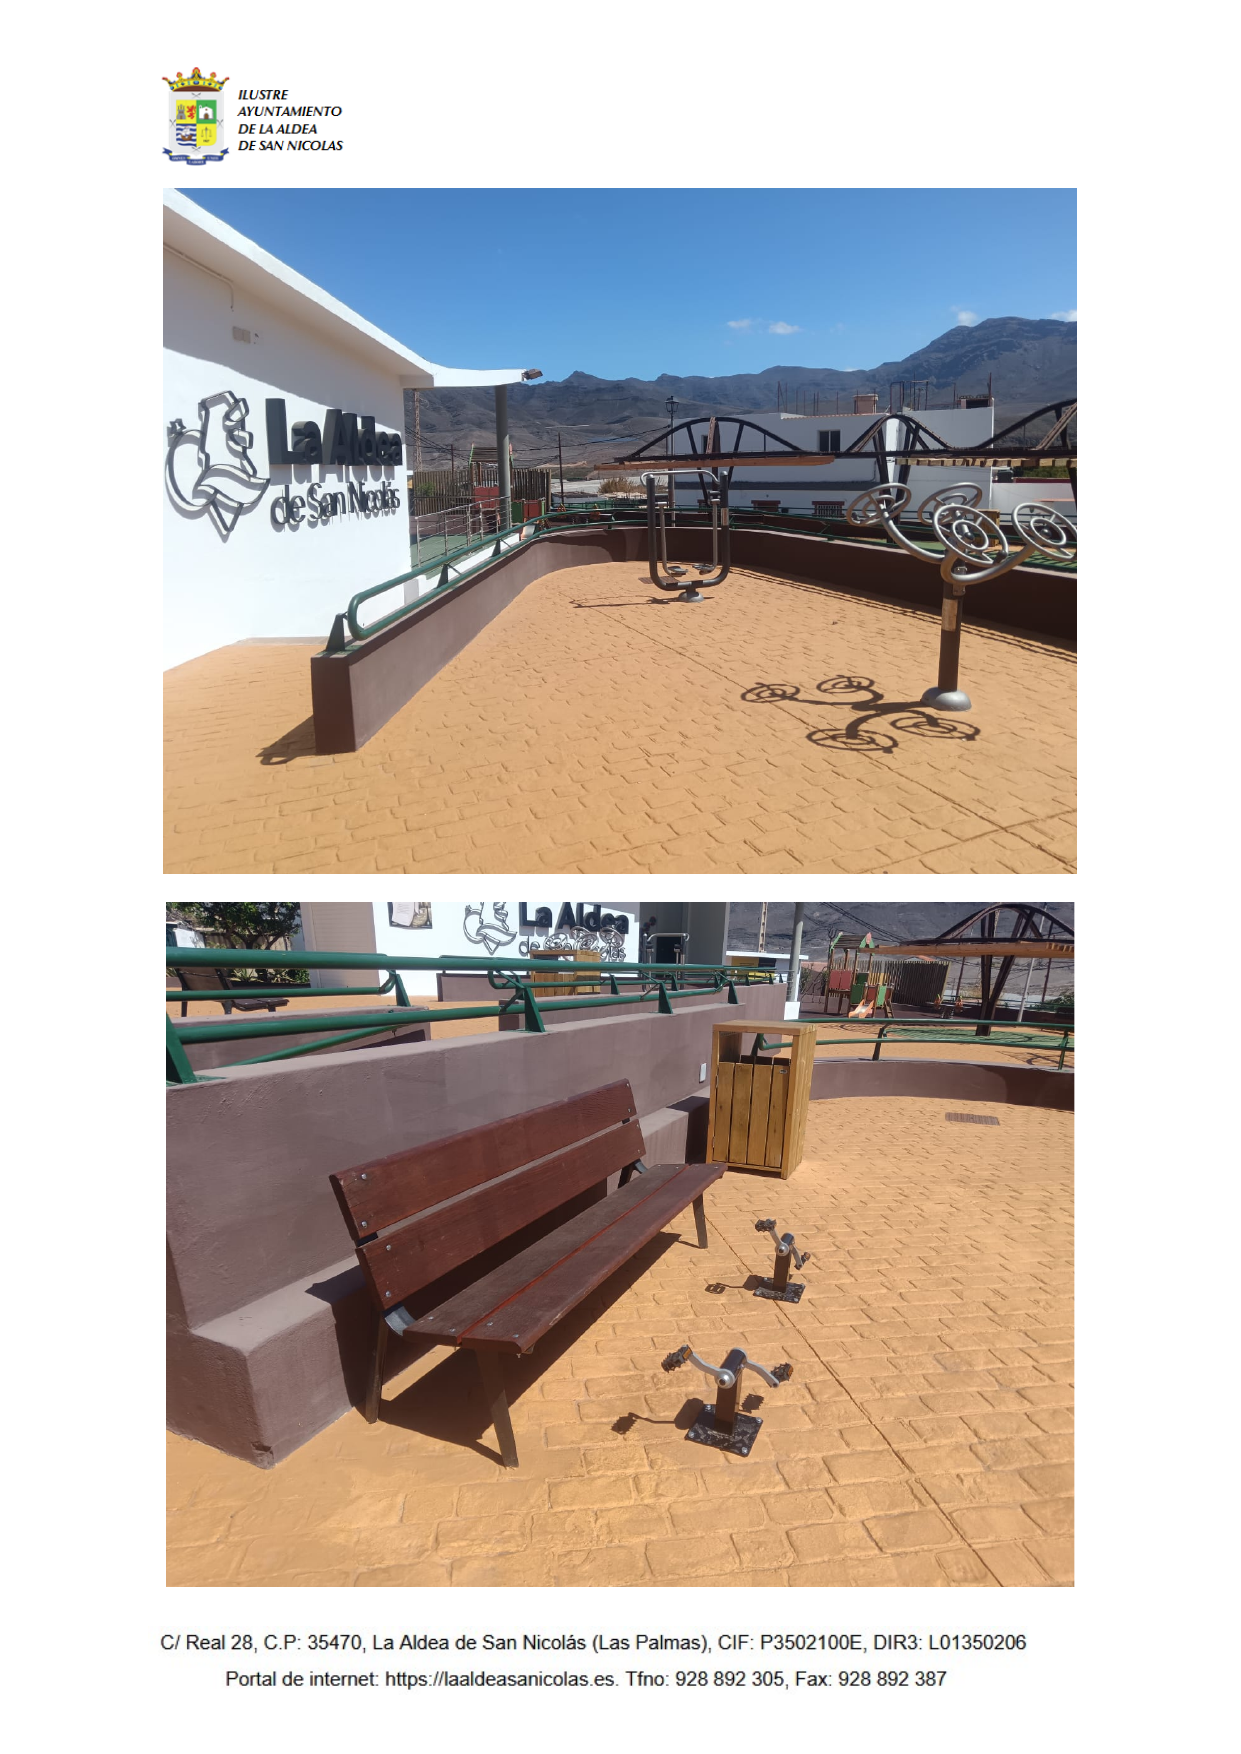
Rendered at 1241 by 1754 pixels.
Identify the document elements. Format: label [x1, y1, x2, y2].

picture [148, 1626, 1034, 1695]
picture [166, 902, 1074, 1587]
picture [148, 59, 359, 173]
picture [163, 189, 1077, 874]
